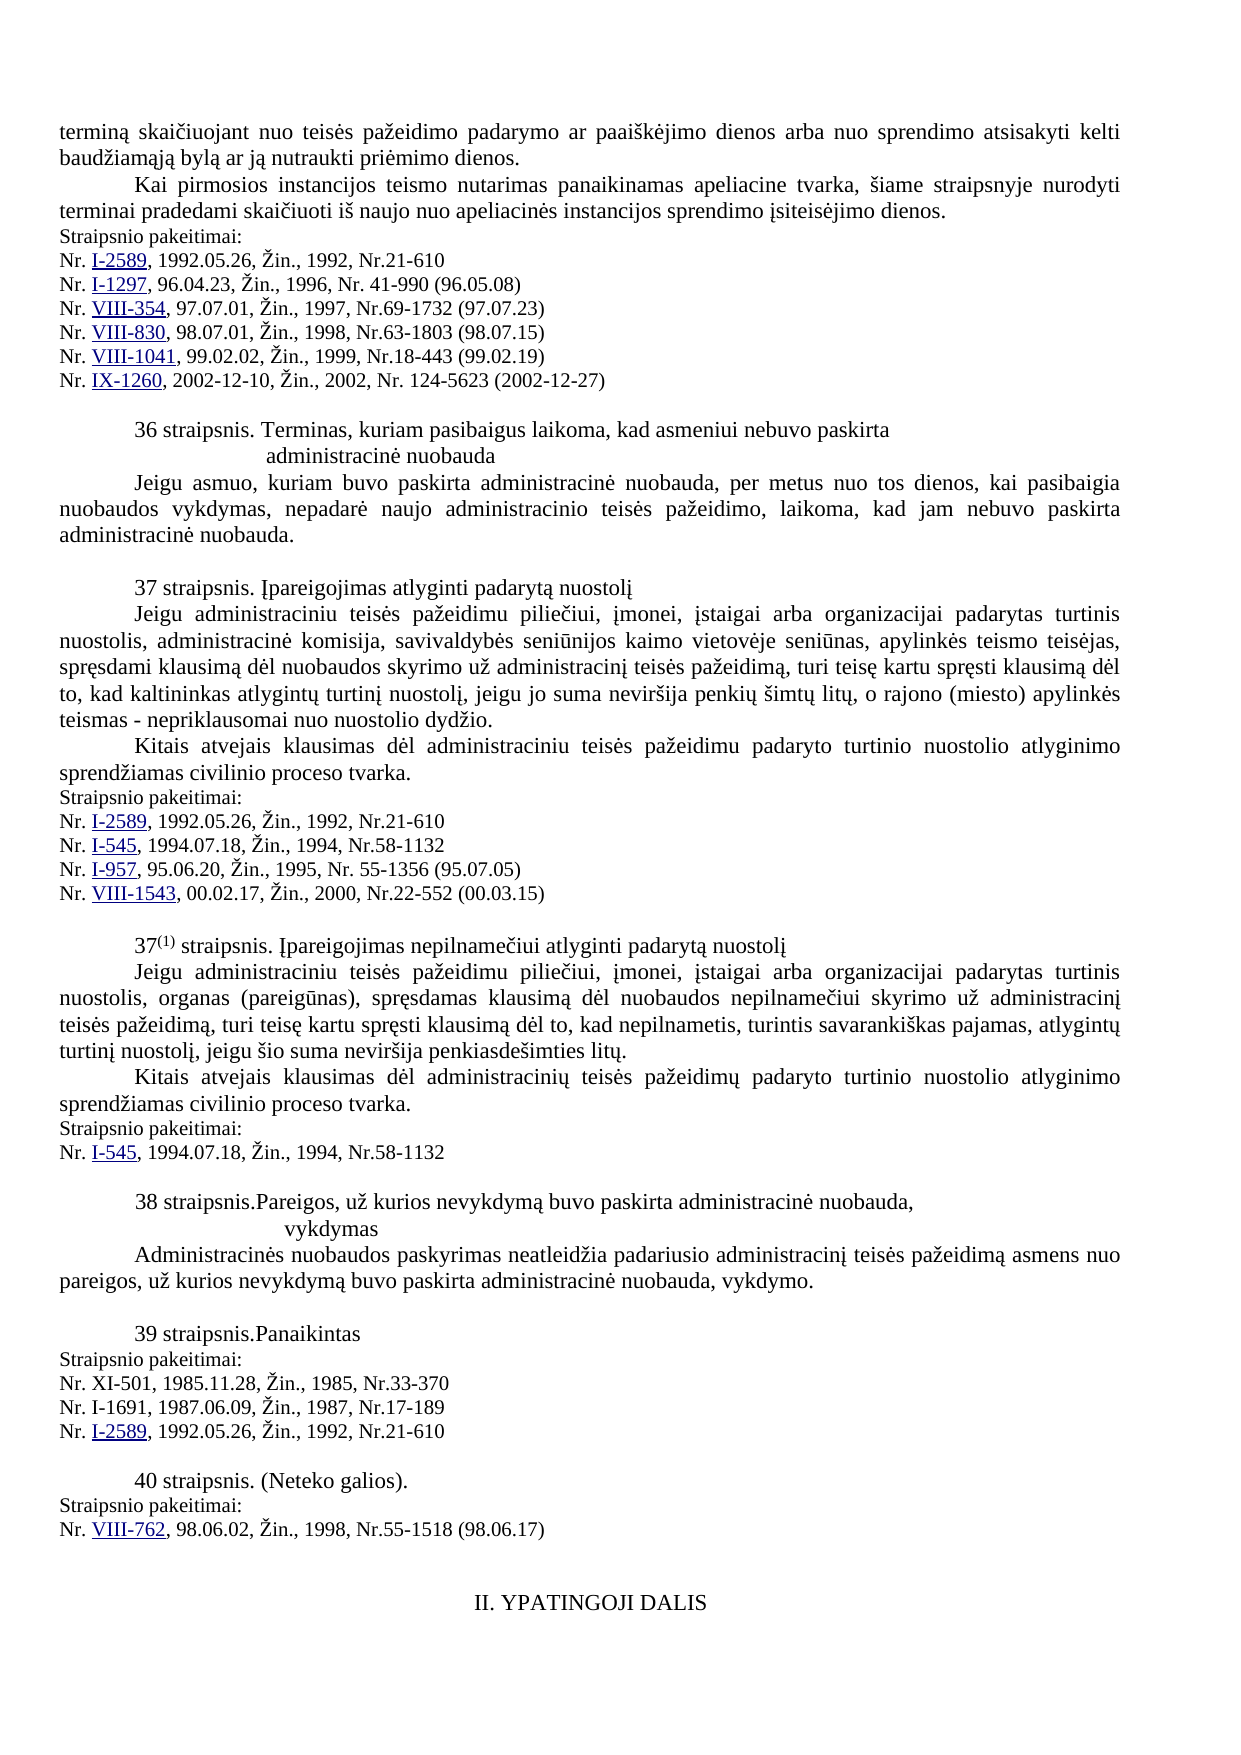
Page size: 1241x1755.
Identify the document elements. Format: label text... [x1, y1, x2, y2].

text Straipsnio pakeitimai: [59, 1346, 1122, 1371]
text Nr. VIII-1543, 00.02.17, Žin., 2000, Nr.22-552 (00.03.15) [59, 881, 1122, 905]
text Nr. I-545, 1994.07.18, Žin., 1994, Nr.58-1132 [59, 833, 1122, 857]
text Nr. I-957, 95.06.20, Žin., 1995, Nr. 55-1356 (95.07.05) [59, 857, 1122, 881]
text 37 straipsnis. Įpareigojimas atlyginti padarytą nuostolį [59, 574, 1122, 601]
text 37(1) straipsnis. Įpareigojimas nepilnamečiui atlyginti padarytą nuostolį [59, 932, 1122, 958]
text Straipsnio pakeitimai: [59, 785, 1122, 809]
text administracinė nuobauda [59, 442, 1122, 469]
text Straipsnio pakeitimai: [59, 1116, 1122, 1140]
text Nr. VIII-354, 97.07.01, Žin., 1997, Nr.69-1732 (97.07.23) [59, 296, 1122, 320]
text Kitais atvejais klausimas dėl administracinių teisės pažeidimų padaryto turtinio nuostolio atlyginimo sprendžiamas civilinio proceso tvarka. [59, 1063, 1122, 1116]
text 39 straipsnis.Panaikintas [59, 1320, 1122, 1346]
text Straipsnio pakeitimai: [59, 1493, 1122, 1517]
text Nr. I-1297, 96.04.23, Žin., 1996, Nr. 41-990 (96.05.08) [59, 272, 1122, 296]
text Jeigu administraciniu teisės pažeidimu piliečiui, įmonei, įstaigai arba organizacijai padarytas turtinis nuostolis, organas (pareigūnas), spręsdamas klausimą dėl nuobaudos nepilnamečiui skyrimo už administracinį teisės pažeidimą, turi teisę kartu spręsti klausimą dėl to, kad nepilnametis, turintis savarankiškas pajamas, atlygintų turtinį nuostolį, jeigu šio suma neviršija penkiasdešimties litų. [59, 958, 1122, 1063]
text Administracinės nuobaudos paskyrimas neatleidžia padariusio administracinį teisės pažeidimą asmens nuo pareigos, už kurios nevykdymą buvo paskirta administracinė nuobauda, vykdymo. [59, 1241, 1122, 1294]
text Straipsnio pakeitimai: [59, 223, 1122, 248]
text Nr. XI-501, 1985.11.28, Žin., 1985, Nr.33-370 [59, 1371, 1122, 1394]
text Jeigu administraciniu teisės pažeidimu piliečiui, įmonei, įstaigai arba organizacijai padarytas turtinis nuostolis, administracinė komisija, savivaldybės seniūnijos kaimo vietovėje seniūnas, apylinkės teismo teisėjas, spręsdami klausimą dėl nuobaudos skyrimo už administracinį teisės pažeidimą, turi teisę kartu spręsti klausimą dėl to, kad kaltininkas atlygintų turtinį nuostolį, jeigu jo suma neviršija penkių šimtų litų, o rajono (miesto) apylinkės teismas - nepriklausomai nuo nuostolio dydžio. [59, 601, 1122, 732]
text Nr. IX-1260, 2002-12-10, Žin., 2002, Nr. 124-5623 (2002-12-27) [59, 368, 1122, 392]
text Nr. I-1691, 1987.06.09, Žin., 1987, Nr.17-189 [59, 1394, 1122, 1419]
text Nr. VIII-830, 98.07.01, Žin., 1998, Nr.63-1803 (98.07.15) [59, 320, 1122, 344]
text Kai pirmosios instancijos teismo nutarimas panaikinamas apeliacine tvarka, šiame straipsnyje nurodyti terminai pradedami skaičiuoti iš naujo nuo apeliacinės instancijos sprendimo įsiteisėjimo dienos. [59, 171, 1122, 223]
text Kitais atvejais klausimas dėl administraciniu teisės pažeidimu padaryto turtinio nuostolio atlyginimo sprendžiamas civilinio proceso tvarka. [59, 732, 1122, 785]
text Nr. I-2589, 1992.05.26, Žin., 1992, Nr.21-610 [59, 1419, 1122, 1443]
text Nr. I-2589, 1992.05.26, Žin., 1992, Nr.21-610 [59, 248, 1122, 272]
text Jeigu asmuo, kuriam buvo paskirta administracinė nuobauda, per metus nuo tos dienos, kai pasibaigia nuobaudos vykdymas, nepadarė naujo administracinio teisės pažeidimo, laikoma, kad jam nebuvo paskirta administracinė nuobauda. [59, 469, 1122, 548]
text II. YPATINGOJI DALIS [59, 1589, 1122, 1616]
text 36 straipsnis. Terminas, kuriam pasibaigus laikoma, kad asmeniui nebuvo paskirta [59, 416, 1122, 442]
text Nr. I-2589, 1992.05.26, Žin., 1992, Nr.21-610 [59, 809, 1122, 833]
text Nr. I-545, 1994.07.18, Žin., 1994, Nr.58-1132 [59, 1140, 1122, 1164]
text Nr. VIII-1041, 99.02.02, Žin., 1999, Nr.18-443 (99.02.19) [59, 344, 1122, 368]
text terminą skaičiuojant nuo teisės pažeidimo padarymo ar paaiškėjimo dienos arba nuo sprendimo atsisakyti kelti baudžiamąją bylą ar ją nutraukti priėmimo dienos. [59, 118, 1122, 171]
text Nr. VIII-762, 98.06.02, Žin., 1998, Nr.55-1518 (98.06.17) [59, 1517, 1122, 1541]
text 40 straipsnis. (Neteko galios). [59, 1467, 1122, 1493]
text vykdymas [253, 1215, 1122, 1241]
text 38 straipsnis.Pareigos, už kurios nevykdymą buvo paskirta administracinė nuobauda, [103, 1188, 1122, 1215]
